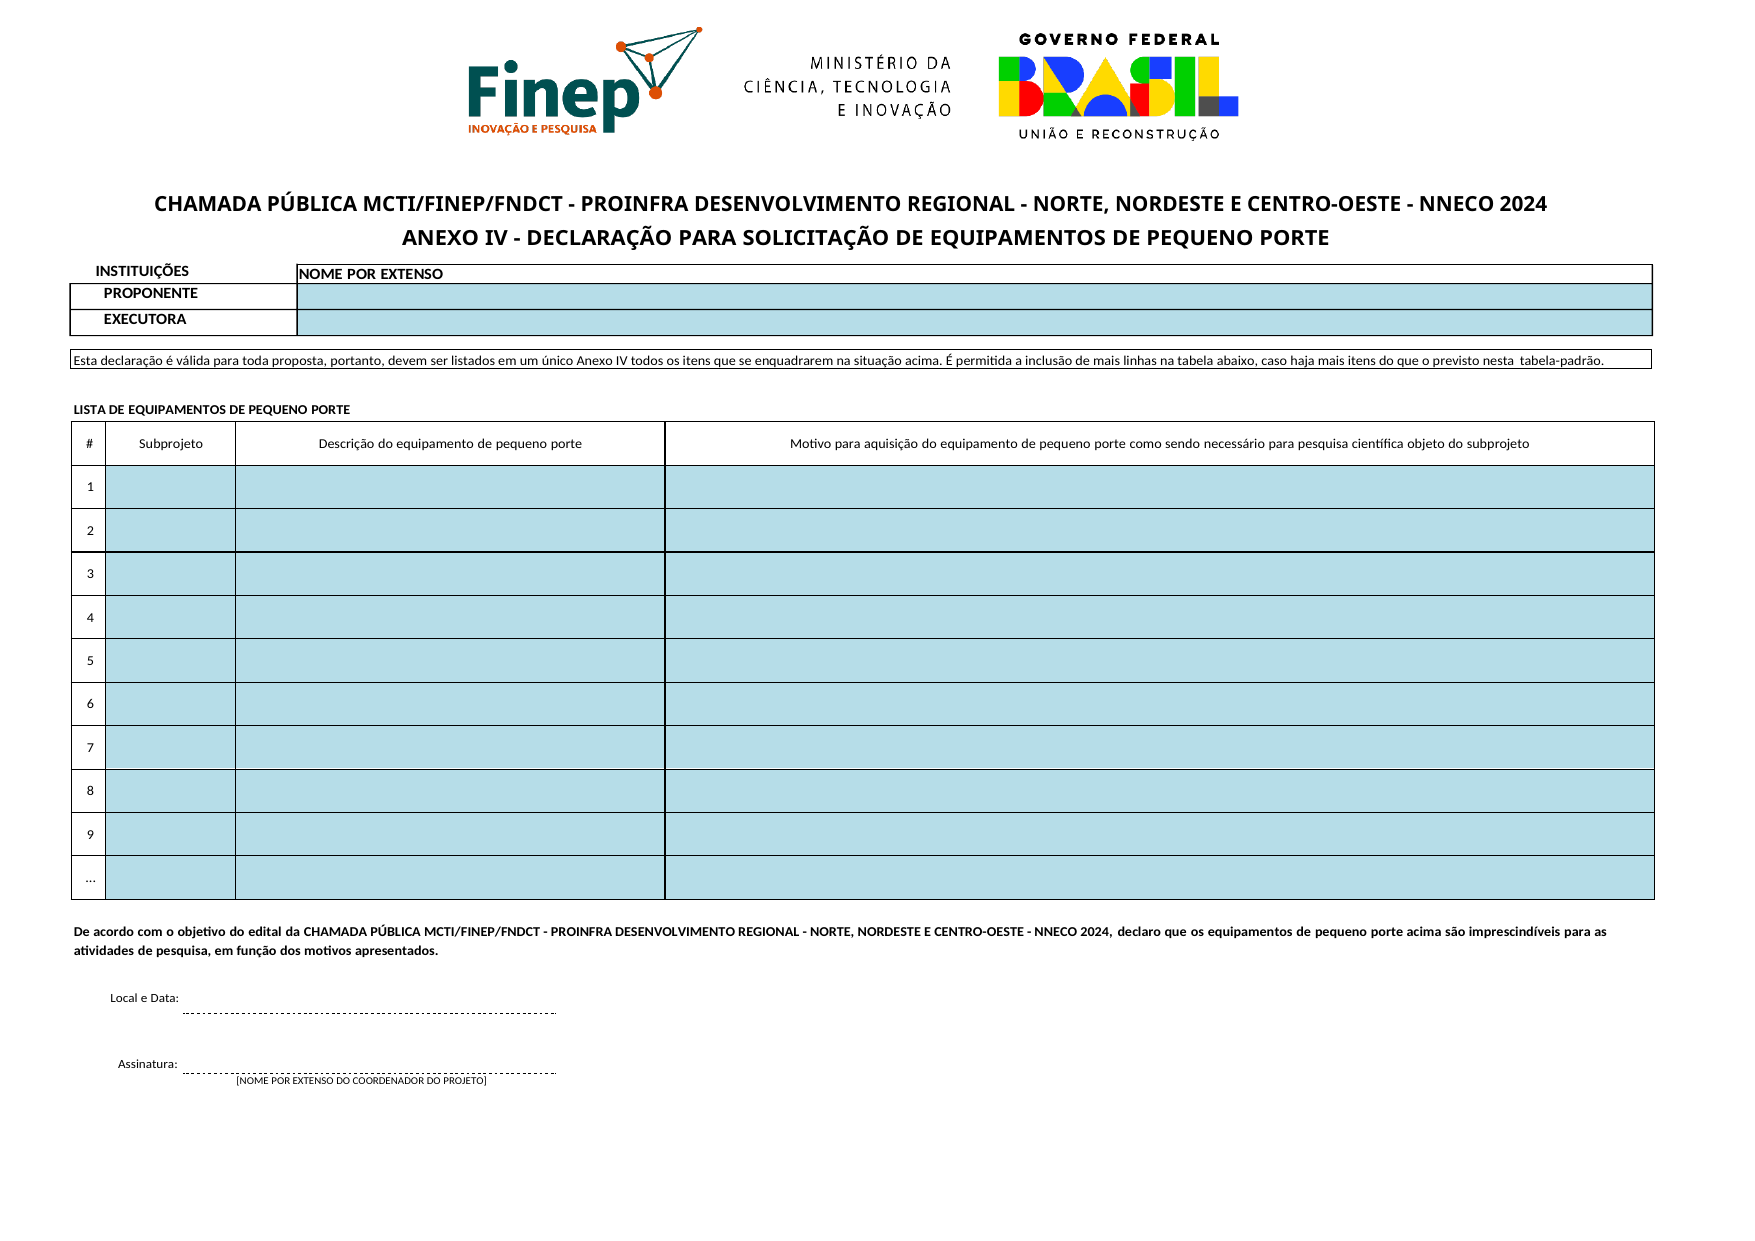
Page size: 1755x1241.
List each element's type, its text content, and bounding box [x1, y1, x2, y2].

table_cell [106, 726, 235, 768]
table_cell ... [72, 856, 105, 899]
table_cell [236, 683, 664, 725]
table_cell [666, 813, 1654, 855]
table_cell 9 [72, 813, 105, 855]
table_header # [72, 422, 105, 464]
table_header Motivo para aquisição do equipamento de pequeno porte como sendo necessário para pesquisa científica objeto do subprojeto [666, 422, 1654, 464]
text Local e Data: [110, 990, 1633, 1006]
table_cell [236, 639, 664, 682]
table_cell [106, 683, 235, 725]
text CHAMADA PÚBLICA MCTI/FINEP/FNDCT - PROINFRA DESENVOLVIMENTO REGIONAL - NORTE, NORDESTE E CENTRO-OESTE - NNECO 2024 [89, 189, 1613, 217]
table_cell [236, 770, 664, 812]
table_cell [666, 466, 1654, 508]
table_cell [666, 683, 1654, 725]
text De acordo com o objetivo do edital da CHAMADA PÚBLICA MCTI/FINEP/FNDCT - PROINFRA DESENVOLVIMENTO REGIONAL - NORTE, NORDESTE E CENTRO-OESTE - NNECO 2024, declaro que os equipamentos de pequeno porte acima são imprescindíveis para as atividades de pesquisa, em função dos motivos apresentados. [73, 923, 1614, 958]
text Esta declaração é válida para toda proposta, portanto, devem ser listados em um único Anexo IV todos os itens que se enquadrarem na situação acima. É permitida a inclusão de mais linhas na tabela abaixo, caso haja mais itens do que o previsto nesta tabela-padrão. [73, 352, 1625, 368]
table_header Descrição do equipamento de pequeno porte [236, 422, 664, 464]
table_cell [106, 553, 235, 595]
table_cell [106, 770, 235, 812]
table_cell [236, 856, 664, 899]
table_cell [666, 639, 1654, 682]
table_cell [106, 596, 235, 638]
table_cell 3 [72, 553, 105, 595]
table_cell 4 [72, 596, 105, 638]
table_cell [236, 466, 664, 508]
table_cell [666, 856, 1654, 899]
text Assinatura: [118, 1056, 1633, 1072]
table_cell [666, 726, 1654, 768]
table_header Subprojeto [106, 422, 235, 464]
table_cell [106, 509, 235, 551]
table_cell [236, 509, 664, 551]
text ANEXO IV - DECLARAÇÃO PARA SOLICITAÇÃO DE EQUIPAMENTOS DE PEQUENO PORTE [103, 223, 1628, 252]
table_cell [666, 770, 1654, 812]
table_cell 8 [72, 770, 105, 812]
table_cell 1 [72, 466, 105, 508]
table_cell [106, 813, 235, 855]
table_cell [106, 856, 235, 899]
table_cell 5 [72, 639, 105, 682]
table_cell [666, 596, 1654, 638]
text [NOME POR EXTENSO DO COORDENADOR DO PROJETO] [236, 1072, 1633, 1087]
table_cell [236, 596, 664, 638]
table_cell [236, 726, 664, 768]
table_cell [666, 553, 1654, 595]
text LISTA DE EQUIPAMENTOS DE PEQUENO PORTE [73, 402, 1633, 418]
table_cell 2 [72, 509, 105, 551]
table_cell 6 [72, 683, 105, 725]
table_cell [106, 466, 235, 508]
table_cell [106, 639, 235, 682]
table_cell 7 [72, 726, 105, 768]
table_cell [236, 553, 664, 595]
table_cell [666, 509, 1654, 551]
table_cell [236, 813, 664, 855]
